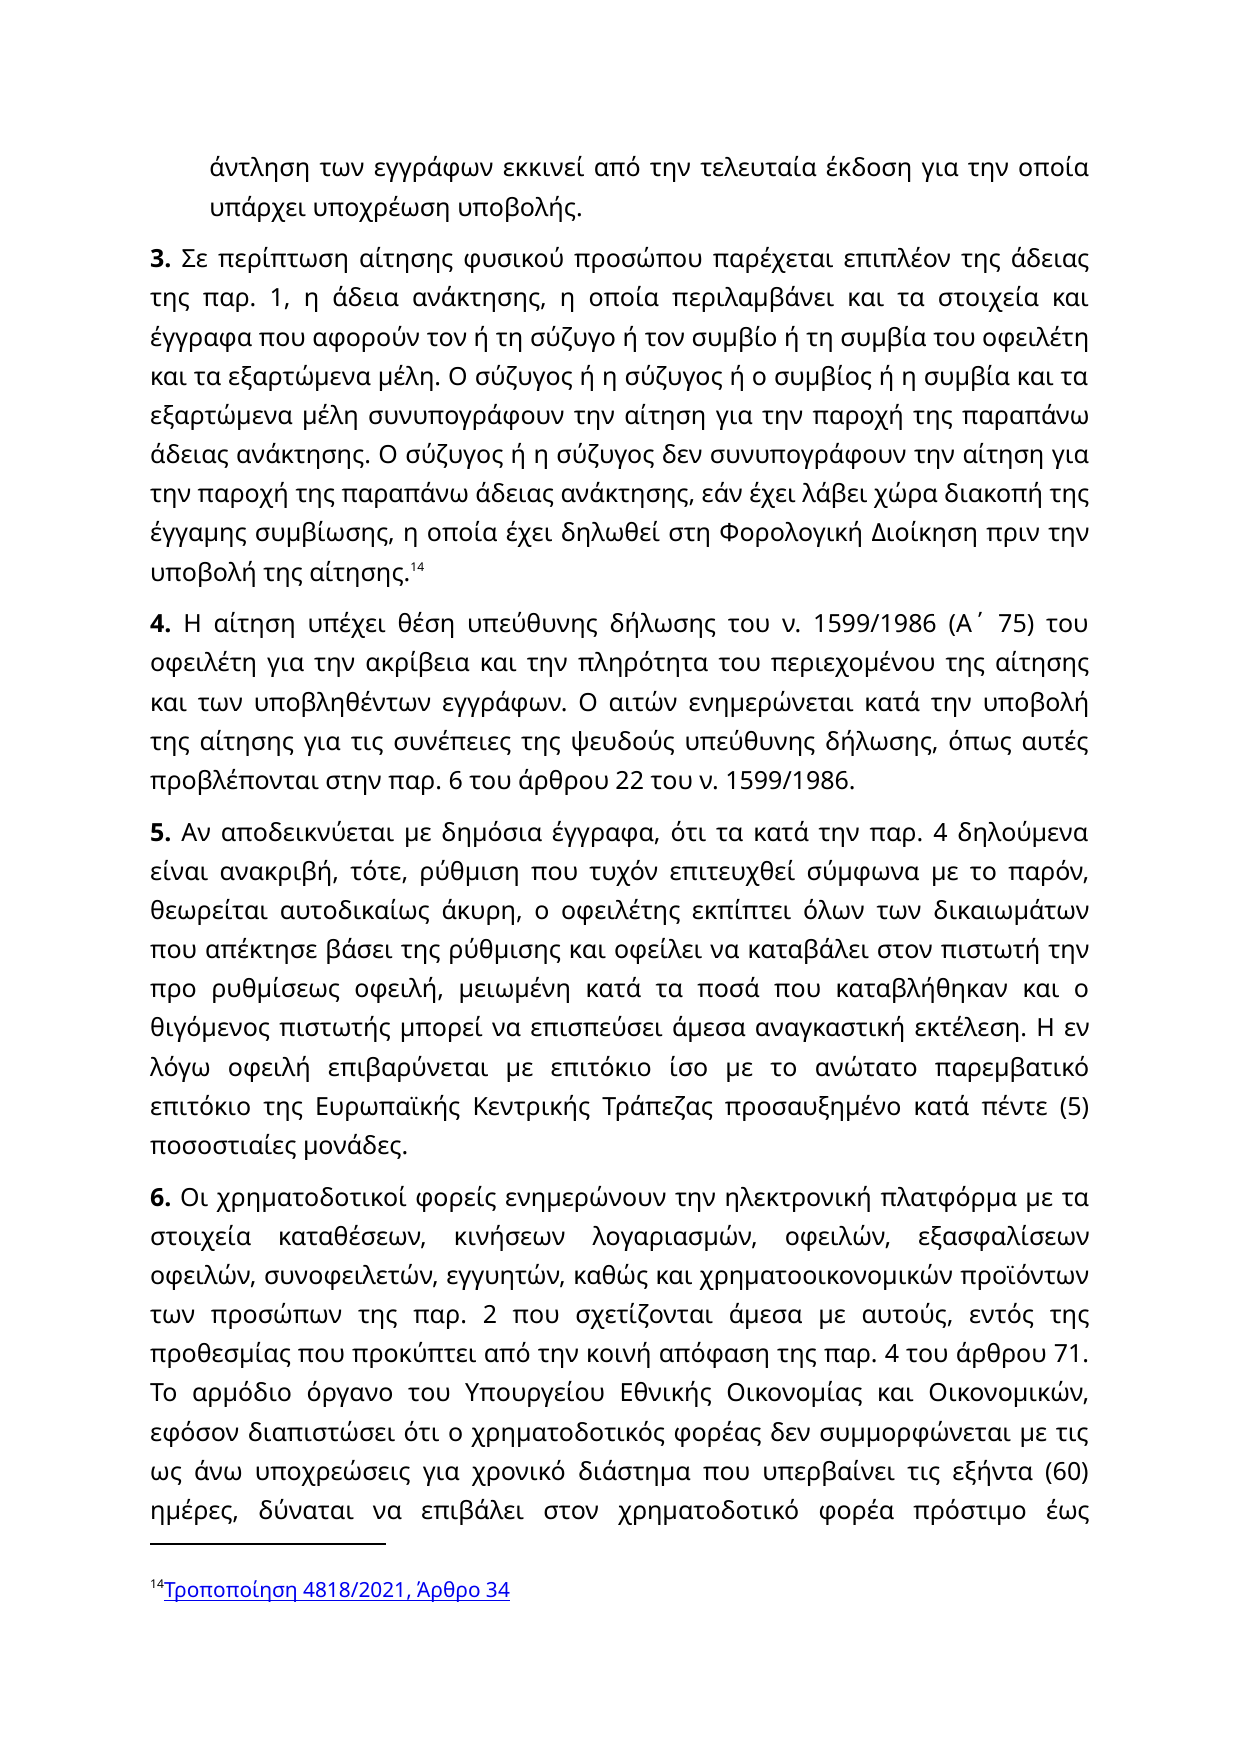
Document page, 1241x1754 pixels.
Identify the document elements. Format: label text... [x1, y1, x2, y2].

text Τροποποίηση 4818/2021, Άρθρο 34 [150, 1576, 1090, 1604]
text 4. Η αίτηση υπέχει θέση υπεύθυνης δήλωσης του ν. 1599/1986 (Α΄ 75) του οφειλέτη για την ακρίβεια και την πληρότητα του περιεχομένου της αίτησης και των υποβληθέντων εγγράφων. Ο αιτών ενημερώνεται κατά την υποβολή της αίτησης για τις συνέπειες της ψευδούς υπεύθυνης δήλωσης, όπως αυτές προβλέπονται στην παρ. 6 του άρθρου 22 του ν. 1599/1986. [150, 606, 1090, 797]
text 5. Αν αποδεικνύεται με δημόσια έγγραφα, ότι τα κατά την παρ. 4 δηλούμενα είναι ανακριβή, τότε, ρύθμιση που τυχόν επιτευχθεί σύμφωνα με το παρόν, θεωρείται αυτοδικαίως άκυρη, ο οφειλέτης εκπίπτει όλων των δικαιωμάτων που απέκτησε βάσει της ρύθμισης και οφείλει να καταβάλει στον πιστωτή την προ ρυθμίσεως οφειλή, μειωμένη κατά τα ποσά που καταβλήθηκαν και ο θιγόμενος πιστωτής μπορεί να επισπεύσει άμεσα αναγκαστική εκτέλεση. Η εν λόγω οφειλή επιβαρύνεται με επιτόκιο ίσο με το ανώτατο παρεμβατικό επιτόκιο της Ευρωπαϊκής Κεντρικής Τράπεζας προσαυξημένο κατά πέντε (5) ποσοστιαίες μονάδες. [150, 814, 1090, 1162]
list άντληση των εγγράφων εκκινεί από την τελευταία έκδοση για την οποία υπάρχει υποχρέωση υποβολής. [150, 150, 1090, 223]
text 3. Σε περίπτωση αίτησης φυσικού προσώπου παρέχεται επιπλέον της άδειας της παρ. 1, η άδεια ανάκτησης, η οποία περιλαμβάνει και τα στοιχεία και έγγραφα που αφορούν τον ή τη σύζυγο ή τον συμβίο ή τη συμβία του οφειλέτη και τα εξαρτώμενα μέλη. Ο σύζυγος ή η σύζυγος ή ο συμβίος ή η συμβία και τα εξαρτώμενα μέλη συνυπογράφουν την αίτηση για την παροχή της παραπάνω άδειας ανάκτησης. Ο σύζυγος ή η σύζυγος δεν συνυπογράφουν την αίτηση για την παροχή της παραπάνω άδειας ανάκτησης, εάν έχει λάβει χώρα διακοπή της έγγαμης συμβίωσης, η οποία έχει δηλωθεί στη Φορολογική Διοίκηση πριν την υποβολή της αίτησης. [150, 241, 1090, 588]
text 6. Οι χρηματοδοτικοί φορείς ενημερώνουν την ηλεκτρονική πλατφόρμα με τα στοιχεία καταθέσεων, κινήσεων λογαριασμών, οφειλών, εξασφαλίσεων οφειλών, συνοφειλετών, εγγυητών, καθώς και χρηματοοικονομικών προϊόντων των προσώπων της παρ. 2 που σχετίζονται άμεσα με αυτούς, εντός της προθεσμίας που προκύπτει από την κοινή απόφαση της παρ. 4 του άρθρου 71. Το αρμόδιο όργανο του Υπουργείου Εθνικής Οικονομίας και Οικονομικών, εφόσον διαπιστώσει ότι ο χρηματοδοτικός φορέας δεν συμμορφώνεται με τις ως άνω υποχρεώσεις για χρονικό διάστημα που υπερβαίνει τις εξήντα (60) ημέρες, δύναται να επιβάλει στον χρηματοδοτικό φορέα πρόστιμο έως [150, 1179, 1090, 1527]
